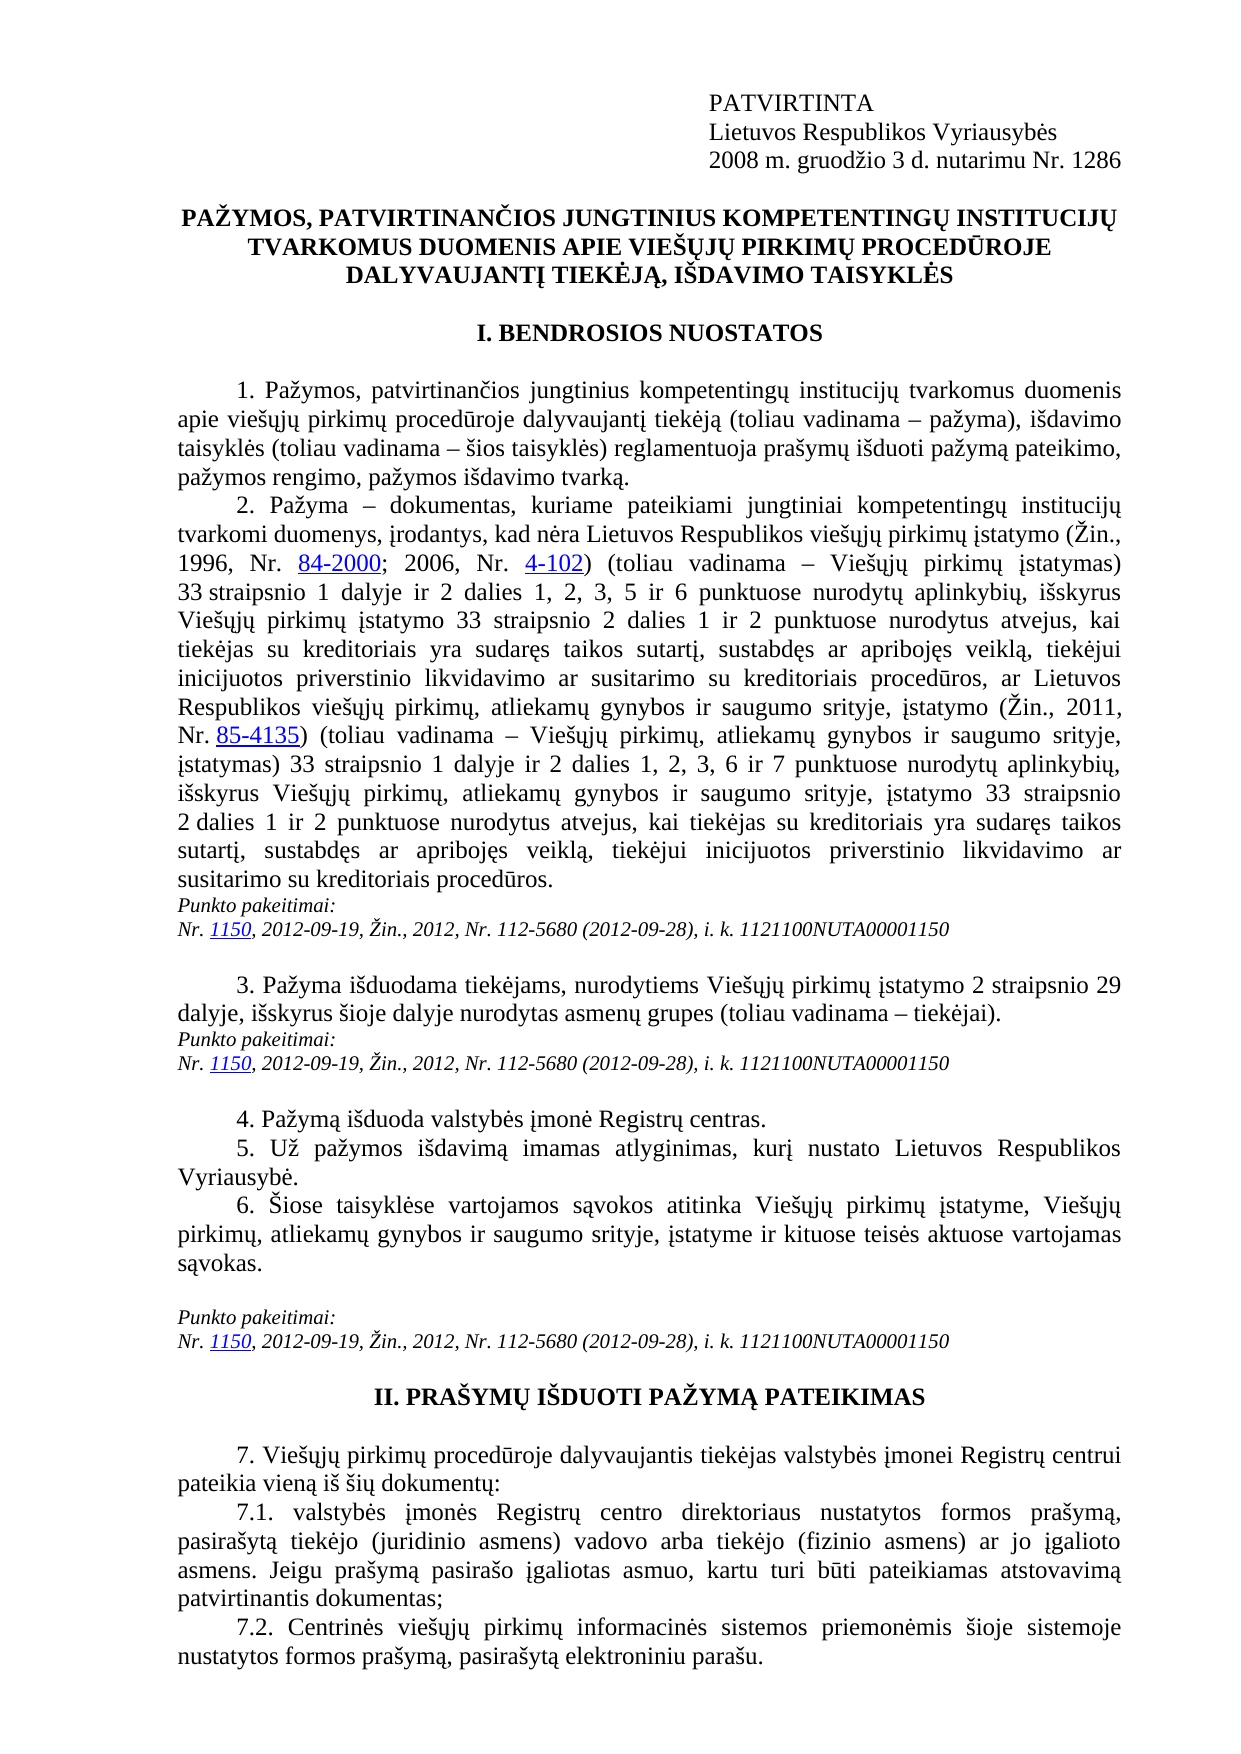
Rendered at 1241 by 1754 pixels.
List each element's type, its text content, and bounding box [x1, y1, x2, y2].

text Nr. 1150, 2012-09-19, Žin., 2012, Nr. 112-5680 (2012-09-28), i. k. 1121100NUTA00001150 [177, 917, 1122, 941]
text Punkto pakeitimai: [177, 1027, 1122, 1051]
text Nr. 1150, 2012-09-19, Žin., 2012, Nr. 112-5680 (2012-09-28), i. k. 1121100NUTA00001150 [177, 1329, 1122, 1353]
text 6. Šiose taisyklėse vartojamos sąvokos atitinka Viešųjų pirkimų įstatyme, Viešųjų pirkimų, atliekamų gynybos ir saugumo srityje, įstatyme ir kituose teisės aktuose vartojamas sąvokas. [177, 1190, 1122, 1277]
text Lietuvos Respublikos Vyriausybės [177, 117, 1122, 145]
text 2008 m. gruodžio 3 d. nutarimu Nr. 1286 [177, 145, 1122, 174]
text Nr. 1150, 2012-09-19, Žin., 2012, Nr. 112-5680 (2012-09-28), i. k. 1121100NUTA00001150 [177, 1051, 1122, 1075]
text II. PRAŠYMŲ IŠDUOTI PAŽYMĄ PATEIKIMAS [177, 1382, 1122, 1411]
text 1. Pažymos, patvirtinančios jungtinius kompetentingų institucijų tvarkomus duomenis apie viešųjų pirkimų procedūroje dalyvaujantį tiekėją (toliau vadinama – pažyma), išdavimo taisyklės (toliau vadinama – šios taisyklės) reglamentuoja prašymų išduoti pažymą pateikimo, pažymos rengimo, pažymos išdavimo tvarką. [177, 375, 1122, 490]
text Punkto pakeitimai: [177, 893, 1122, 917]
text 5. Už pažymos išdavimą imamas atlyginimas, kurį nustato Lietuvos Respublikos Vyriausybė. [177, 1133, 1122, 1190]
text Punkto pakeitimai: [177, 1305, 1122, 1329]
text 7.1. valstybės įmonės Registrų centro direktoriaus nustatytos formos prašymą, pasirašytą tiekėjo (juridinio asmens) vadovo arba tiekėjo (fizinio asmens) ar jo įgalioto asmens. Jeigu prašymą pasirašo įgaliotas asmuo, kartu turi būti pateikiamas atstovavimą patvirtinantis dokumentas; [177, 1497, 1122, 1612]
text PAŽYMOS, PATVIRTINANČIOS JUNGTINIUS KOMPETENTINGŲ INSTITUCIJŲ TVARKOMUS DUOMENIS APIE VIEŠŲJŲ PIRKIMŲ PROCEDŪROJE DALYVAUJANTĮ TIEKĖJĄ, IŠDAVIMO TAISYKLĖS [177, 203, 1122, 289]
text 2. Pažyma – dokumentas, kuriame pateikiami jungtiniai kompetentingų institucijų tvarkomi duomenys, įrodantys, kad nėra Lietuvos Respublikos viešųjų pirkimų įstatymo (Žin., 1996, Nr. 84-2000; 2006, Nr. 4-102) (toliau vadinama – Viešųjų pirkimų įstatymas) 33 straipsnio 1 dalyje ir 2 dalies 1, 2, 3, 5 ir 6 punktuose nurodytų aplinkybių, išskyrus Viešųjų pirkimų įstatymo 33 straipsnio 2 dalies 1 ir 2 punktuose nurodytus atvejus, kai tiekėjas su kreditoriais yra sudaręs taikos sutartį, sustabdęs ar apribojęs veiklą, tiekėjui inicijuotos priverstinio likvidavimo ar susitarimo su kreditoriais procedūros, ar Lietuvos Respublikos viešųjų pirkimų, atliekamų gynybos ir saugumo srityje, įstatymo (Žin., 2011, Nr. 85-4135) (toliau vadinama – Viešųjų pirkimų, atliekamų gynybos ir saugumo srityje, įstatymas) 33 straipsnio 1 dalyje ir 2 dalies 1, 2, 3, 6 ir 7 punktuose nurodytų aplinkybių, išskyrus Viešųjų pirkimų, atliekamų gynybos ir saugumo srityje, įstatymo 33 straipsnio 2 dalies 1 ir 2 punktuose nurodytus atvejus, kai tiekėjas su kreditoriais yra sudaręs taikos sutartį, sustabdęs ar apribojęs veiklą, tiekėjui inicijuotos priverstinio likvidavimo ar susitarimo su kreditoriais procedūros. [177, 490, 1122, 893]
text 7. Viešųjų pirkimų procedūroje dalyvaujantis tiekėjas valstybės įmonei Registrų centrui pateikia vieną iš šių dokumentų: [177, 1440, 1122, 1497]
text 3. Pažyma išduodama tiekėjams, nurodytiems Viešųjų pirkimų įstatymo 2 straipsnio 29 dalyje, išskyrus šioje dalyje nurodytas asmenų grupes (toliau vadinama – tiekėjai). [177, 970, 1122, 1027]
text 4. Pažymą išduoda valstybės įmonė Registrų centras. [177, 1104, 1122, 1133]
text Patvirtinta [177, 88, 1122, 117]
text I. BENDROSIOS NUOSTATOS [177, 318, 1122, 347]
text 7.2. Centrinės viešųjų pirkimų informacinės sistemos priemonėmis šioje sistemoje nustatytos formos prašymą, pasirašytą elektroniniu parašu. [177, 1612, 1122, 1670]
